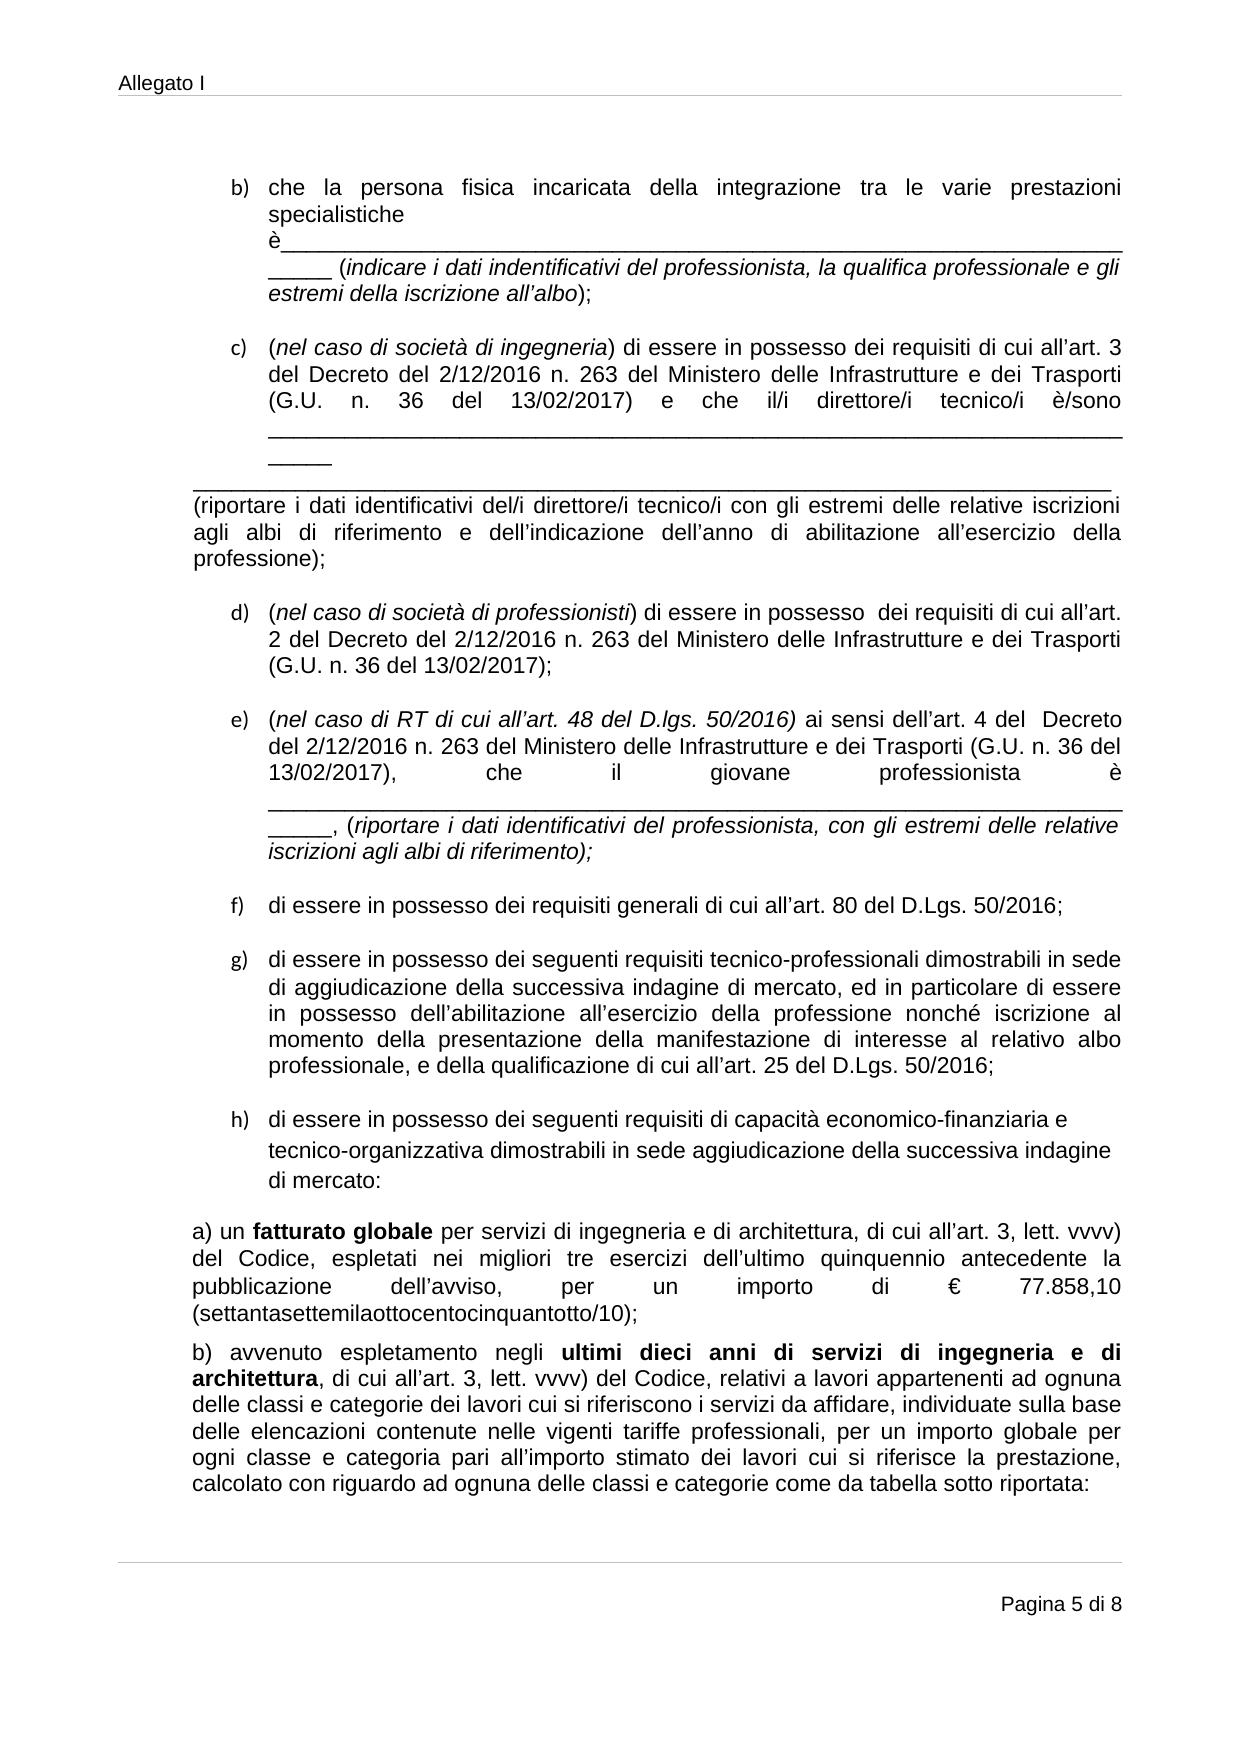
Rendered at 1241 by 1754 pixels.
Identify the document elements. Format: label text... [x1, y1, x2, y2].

list (nel caso di società di professionisti) di essere in possesso dei requisiti di cui all’art. 2 del Decreto del 2/12/2016 n. 263 del Ministero delle Infrastrutture e dei Trasporti (G.U. n. 36 del 13/02/2017); [231, 598, 1122, 678]
list che la persona fisica incaricata della integrazione tra le varie prestazioni specialistiche è_______________________________________________________________________ (indicare i dati indentificativi del professionista, la qualifica professionale e gli estremi della iscrizione all’albo); [231, 173, 1122, 306]
text a) un fatturato globale per servizi di ingegneria e di architettura, di cui all’art. 3, lett. vvvv) del Codice, espletati nei migliori tre esercizi dell’ultimo quinquennio antecedente la pubblicazione dell’avviso, per un importo di € 77.858,10 (settantasettemilaottocentocinquantotto/10); [192, 1218, 1122, 1326]
text b) avvenuto espletamento negli ultimi dieci anni di servizi di ingegneria e di architettura, di cui all’art. 3, lett. vvvv) del Codice, relativi a lavori appartenenti ad ognuna delle classi e categorie dei lavori cui si riferiscono i servizi da affidare, individuate sulla base delle elencazioni contenute nelle vigenti tariffe professionali, per un importo globale per ogni classe e categoria pari all’importo stimato dei lavori cui si riferisce la prestazione, calcolato con riguardo ad ognuna delle classi e categorie come da tabella sotto riportata: [192, 1339, 1122, 1497]
list di essere in possesso dei seguenti requisiti di capacità economico-finanziaria e tecnico-organizzativa dimostrabili in sede aggiudicazione della successiva indagine di mercato: [231, 1105, 1122, 1194]
list (nel caso di RT di cui all’art. 48 del D.lgs. 50/2016) ai sensi dell’art. 4 del Decreto del 2/12/2016 n. 263 del Ministero delle Infrastrutture e dei Trasporti (G.U. n. 36 del 13/02/2017), che il giovane professionista è ________________________________________________________________________­­­­, (riportare i dati identificativi del professionista, con gli estremi delle relative iscrizioni agli albi di riferimento); [231, 705, 1122, 865]
list di essere in possesso dei requisiti generali di cui all’art. 80 del D.Lgs. 50/2016; [231, 891, 1122, 919]
text ________________________________________________________________________­­­ (riportare i dati identificativi del/i direttore/i tecnico/i con gli estremi delle relative iscrizioni agli albi di riferimento e dell’indicazione dell’anno di abilitazione all’esercizio della professione); [193, 466, 1122, 571]
list di essere in possesso dei seguenti requisiti tecnico-professionali dimostrabili in sede di aggiudicazione della successiva indagine di mercato, ed in particolare di essere in possesso dell’abilitazione all’esercizio della professione nonché iscrizione al momento della presentazione della manifestazione di interesse al relativo albo professionale, e della qualificazione di cui all’art. 25 del D.Lgs. 50/2016; [231, 945, 1122, 1079]
list (nel caso di società di ingegneria) di essere in possesso dei requisiti di cui all’art. 3 del Decreto del 2/12/2016 n. 263 del Ministero delle Infrastrutture e dei Trasporti (G.U. n. 36 del 13/02/2017) e che il/i direttore/i tecnico/i è/sono ________________________________________________________________________ [231, 333, 1122, 466]
